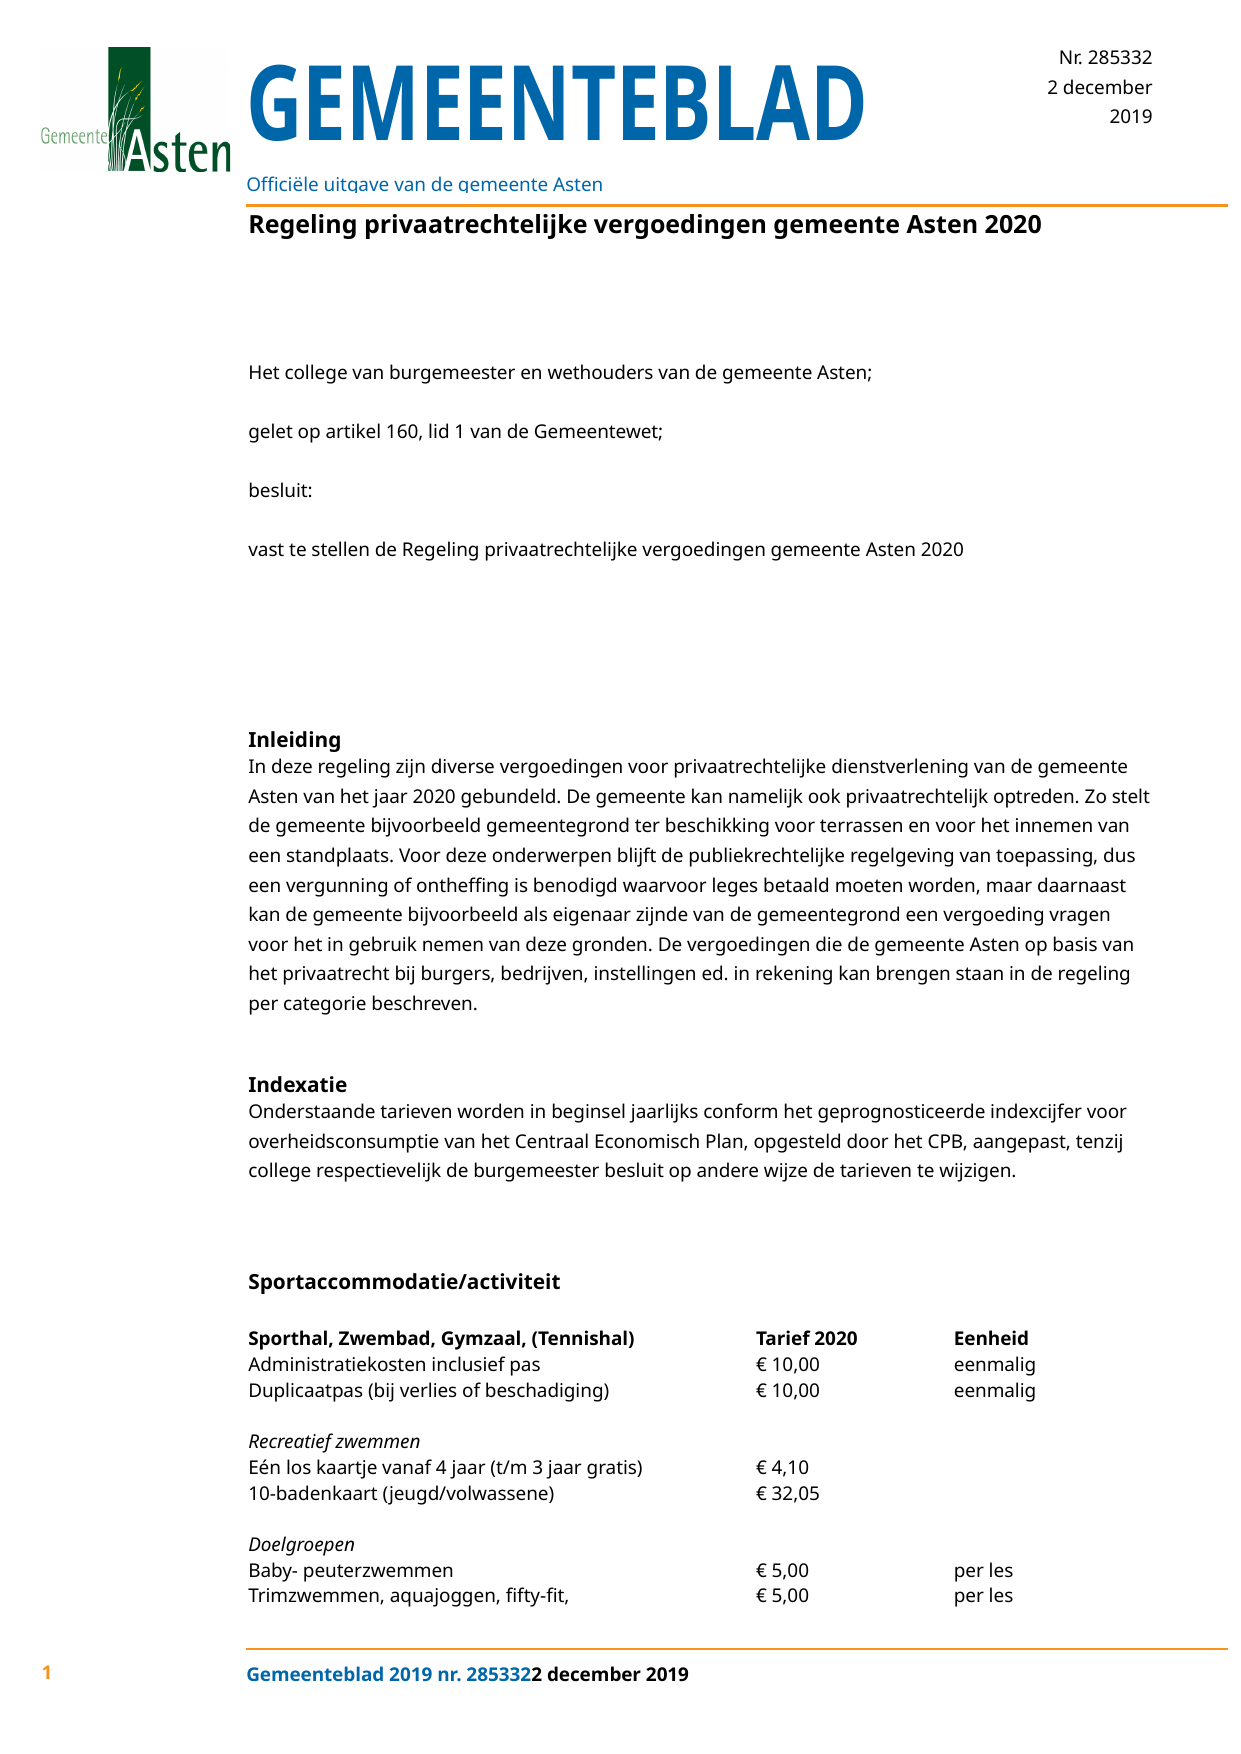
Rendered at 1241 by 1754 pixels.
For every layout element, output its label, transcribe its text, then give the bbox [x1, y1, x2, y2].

text gelet op artikel 160, lid 1 van de Gemeentewet; [248, 418, 1152, 444]
table_cell € 5,00 [756, 1557, 954, 1583]
text Indexatie [248, 1070, 1152, 1098]
text vast te stellen de Regeling privaatrechtelijke vergoedingen gemeente Asten 2020 [248, 537, 1152, 562]
table_header Tarief 2020 [756, 1325, 954, 1351]
table_cell per les [954, 1583, 1152, 1608]
table_cell [756, 1428, 954, 1454]
text Sportaccommodatie/activiteit [248, 1267, 1152, 1296]
text Het college van burgemeester en wethouders van de gemeente Asten; [248, 359, 1152, 385]
table_cell [248, 1403, 756, 1428]
table_cell Recreatief zwemmen [248, 1428, 756, 1454]
text Inleiding [248, 725, 1152, 753]
table_cell eenmalig [954, 1351, 1152, 1377]
table_cell [954, 1480, 1152, 1506]
table_header Eenheid [954, 1325, 1152, 1351]
table_cell Doelgroepen [248, 1531, 756, 1557]
picture [41, 47, 231, 172]
table_cell [954, 1531, 1152, 1557]
table_cell € 10,00 [756, 1351, 954, 1377]
table_cell € 32,05 [756, 1480, 954, 1506]
table_cell [954, 1506, 1152, 1531]
table_cell Administratiekosten inclusief pas [248, 1351, 756, 1377]
table_cell eenmalig [954, 1377, 1152, 1403]
table_cell Eén los kaartje vanaf 4 jaar (t/m 3 jaar gratis) [248, 1454, 756, 1480]
table_cell [756, 1531, 954, 1557]
table_cell [954, 1454, 1152, 1480]
table_cell € 4,10 [756, 1454, 954, 1480]
table_cell [756, 1506, 954, 1531]
table_cell Trimzwemmen, aquajoggen, fifty-fit, [248, 1583, 756, 1608]
table_cell [248, 1506, 756, 1531]
table_cell [756, 1403, 954, 1428]
table_cell Duplicaatpas (bij verlies of beschadiging) [248, 1377, 756, 1403]
table_cell [954, 1403, 1152, 1428]
table_cell € 10,00 [756, 1377, 954, 1403]
text Regeling privaatrechtelijke vergoedingen gemeente Asten 2020 [248, 207, 1152, 241]
text Onderstaande tarieven worden in beginsel jaarlijks conform het geprognosticeerde indexcijfer voor overheidsconsumptie van het Centraal Economisch Plan, opgesteld door het CPB, aangepast, tenzij college respectievelijk de burgemeester besluit op andere wijze de tarieven te wijzigen. [248, 1098, 1152, 1183]
table_cell 10-badenkaart (jeugd/volwassene) [248, 1480, 756, 1506]
text besluit: [248, 477, 1152, 503]
text In deze regeling zijn diverse vergoedingen voor privaatrechtelijke dienstverlening van de gemeente Asten van het jaar 2020 gebundeld. De gemeente kan namelijk ook privaatrechtelijk optreden. Zo stelt de gemeente bijvoorbeeld gemeentegrond ter beschikking voor terrassen en voor het innemen van een standplaats. Voor deze onderwerpen blijft de publiekrechtelijke regelgeving van toepassing, dus een vergunning of ontheffing is benodigd waarvoor leges betaald moeten worden, maar daarnaast kan de gemeente bijvoorbeeld als eigenaar zijnde van de gemeentegrond een vergoeding vragen voor het in gebruik nemen van deze gronden. De vergoedingen die de gemeente Asten op basis van het privaatrecht bij burgers, bedrijven, instellingen ed. in rekening kan brengen staan in de regeling per categorie beschreven. [248, 753, 1152, 1016]
table_cell € 5,00 [756, 1583, 954, 1608]
table_cell per les [954, 1557, 1152, 1583]
table_header Sporthal, Zwembad, Gymzaal, (Tennishal) [248, 1325, 756, 1351]
table_cell [954, 1428, 1152, 1454]
table_cell Baby- peuterzwemmen [248, 1557, 756, 1583]
